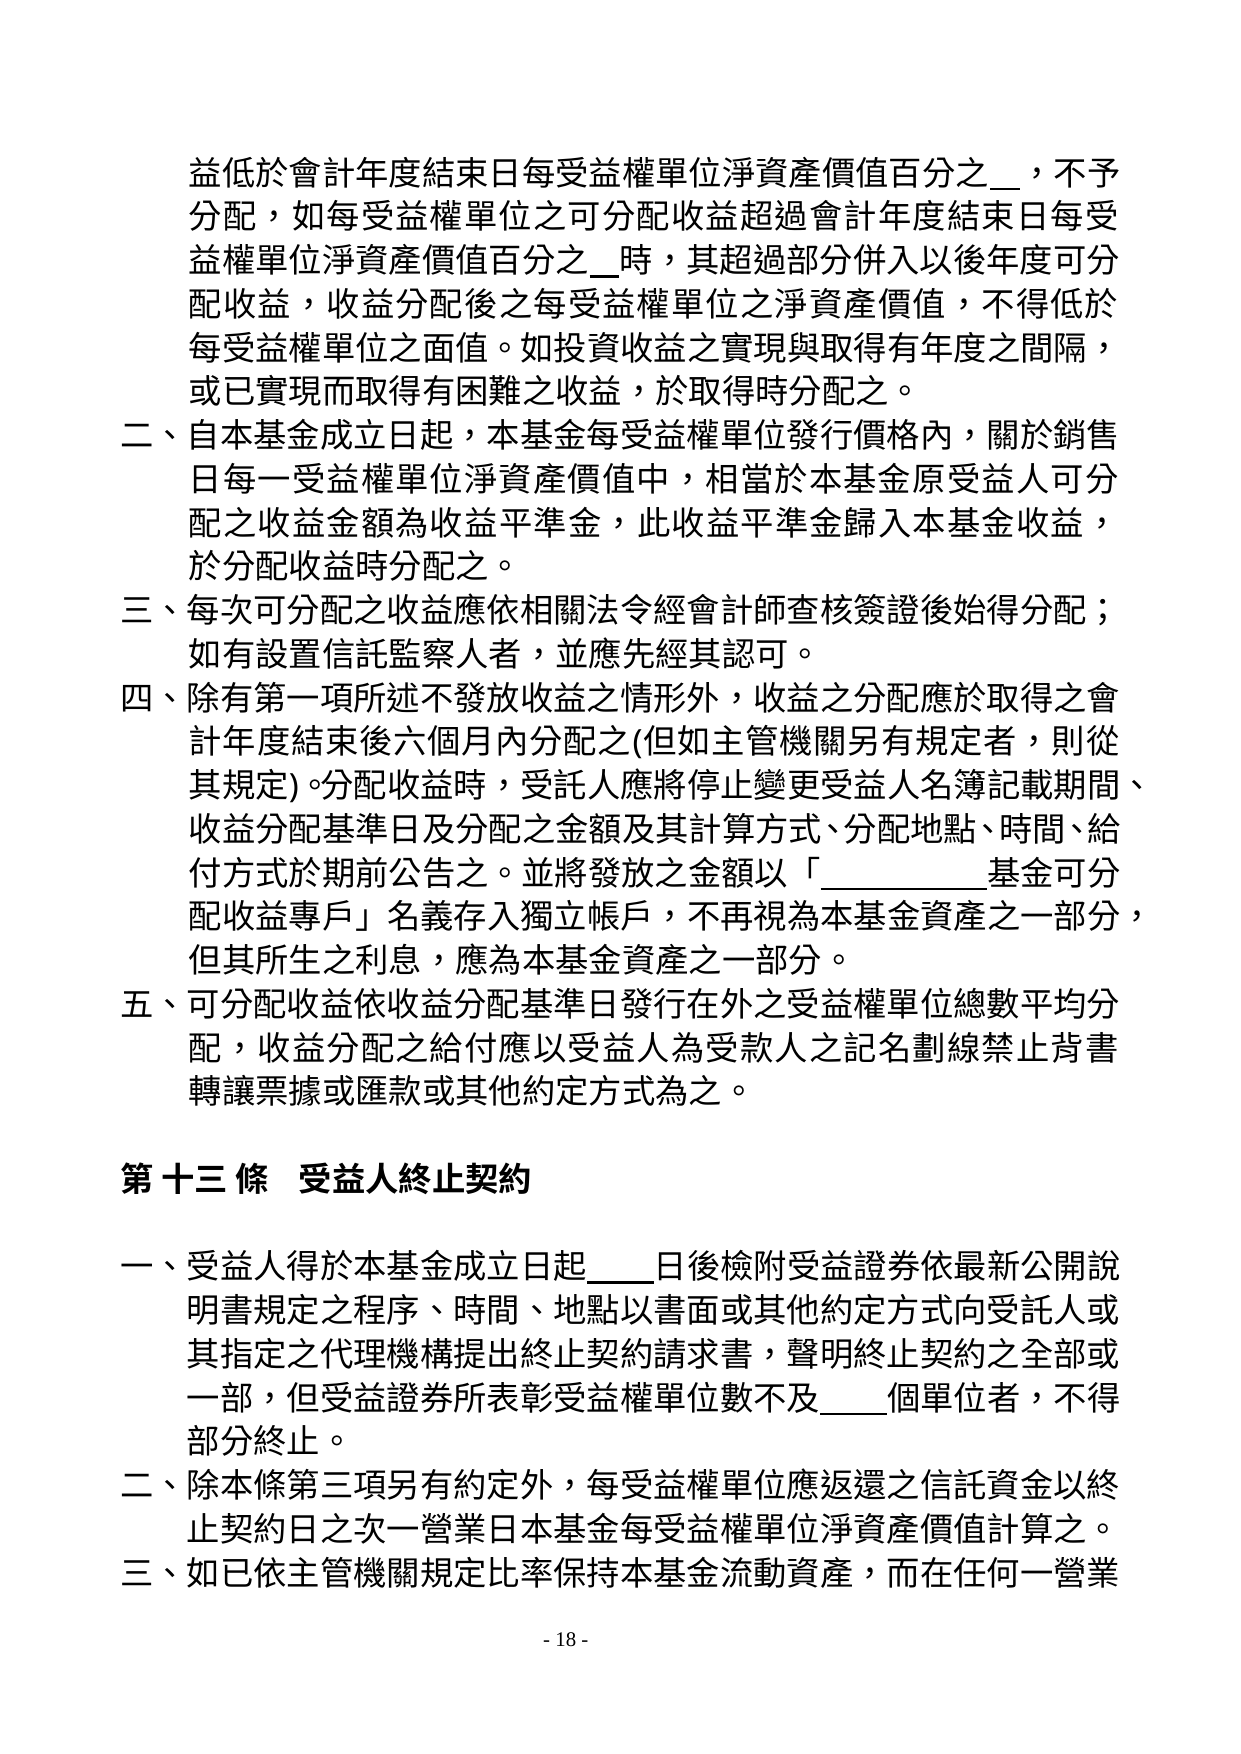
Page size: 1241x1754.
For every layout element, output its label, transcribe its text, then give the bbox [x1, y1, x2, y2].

text 三、每次可分配之收益應依相關法令經會計師查核簽證後始得分配；如有設置信託監察人者，並應先經其認可。 [120, 587, 1120, 675]
text 四、除有第一項所述不發放收益之情形外，收益之分配應於取得之會計年度結束後六個月內分配之(但如主管機關另有規定者，則從其規定)。分配收益時，受託人應將停止變更受益人名簿記載期間、收益分配基準日及分配之金額及其計算方式、分配地點、時間、給付方式於期前公告之。並將發放之金額以「 基金可分配收益專戶」名義存入獨立帳戶，不再視為本基金資產之一部分，但其所生之利息，應為本基金資產之一部分。 [120, 675, 1120, 981]
text 二、除本條第三項另有約定外，每受益權單位應返還之信託資金以終止契約日之次一營業日本基金每受益權單位淨資產價值計算之。 [120, 1462, 1120, 1550]
text 三、如已依主管機關規定比率保持本基金流動資產，而在任何一營業 [120, 1550, 1120, 1594]
text 第 十三 條 受益人終止契約 [120, 1156, 1120, 1200]
text 二、自本基金成立日起，本基金每受益權單位發行價格內，關於銷售日每一受益權單位淨資產價值中，相當於本基金原受益人可分配之收益金額為收益平準金，此收益平準金歸入本基金收益，於分配收益時分配之。 [120, 412, 1120, 587]
text 益低於會計年度結束日每受益權單位淨資產價值百分之 ，不予分配，如每受益權單位之可分配收益超過會計年度結束日每受益權單位淨資產價值百分之 時，其超過部分併入以後年度可分配收益，收益分配後之每受益權單位之淨資產價值，不得低於每受益權單位之面值。如投資收益之實現與取得有年度之間隔，或已實現而取得有困難之收益，於取得時分配之。 [120, 150, 1120, 412]
text 一、受益人得於本基金成立日起 日後檢附受益證券依最新公開說明書規定之程序、時間、地點以書面或其他約定方式向受託人或其指定之代理機構提出終止契約請求書，聲明終止契約之全部或一部，但受益證券所表彰受益權單位數不及 個單位者，不得部分終止。 [120, 1244, 1120, 1462]
text 五、可分配收益依收益分配基準日發行在外之受益權單位總數平均分配，收益分配之給付應以受益人為受款人之記名劃線禁止背書轉讓票據或匯款或其他約定方式為之。 [120, 981, 1120, 1112]
